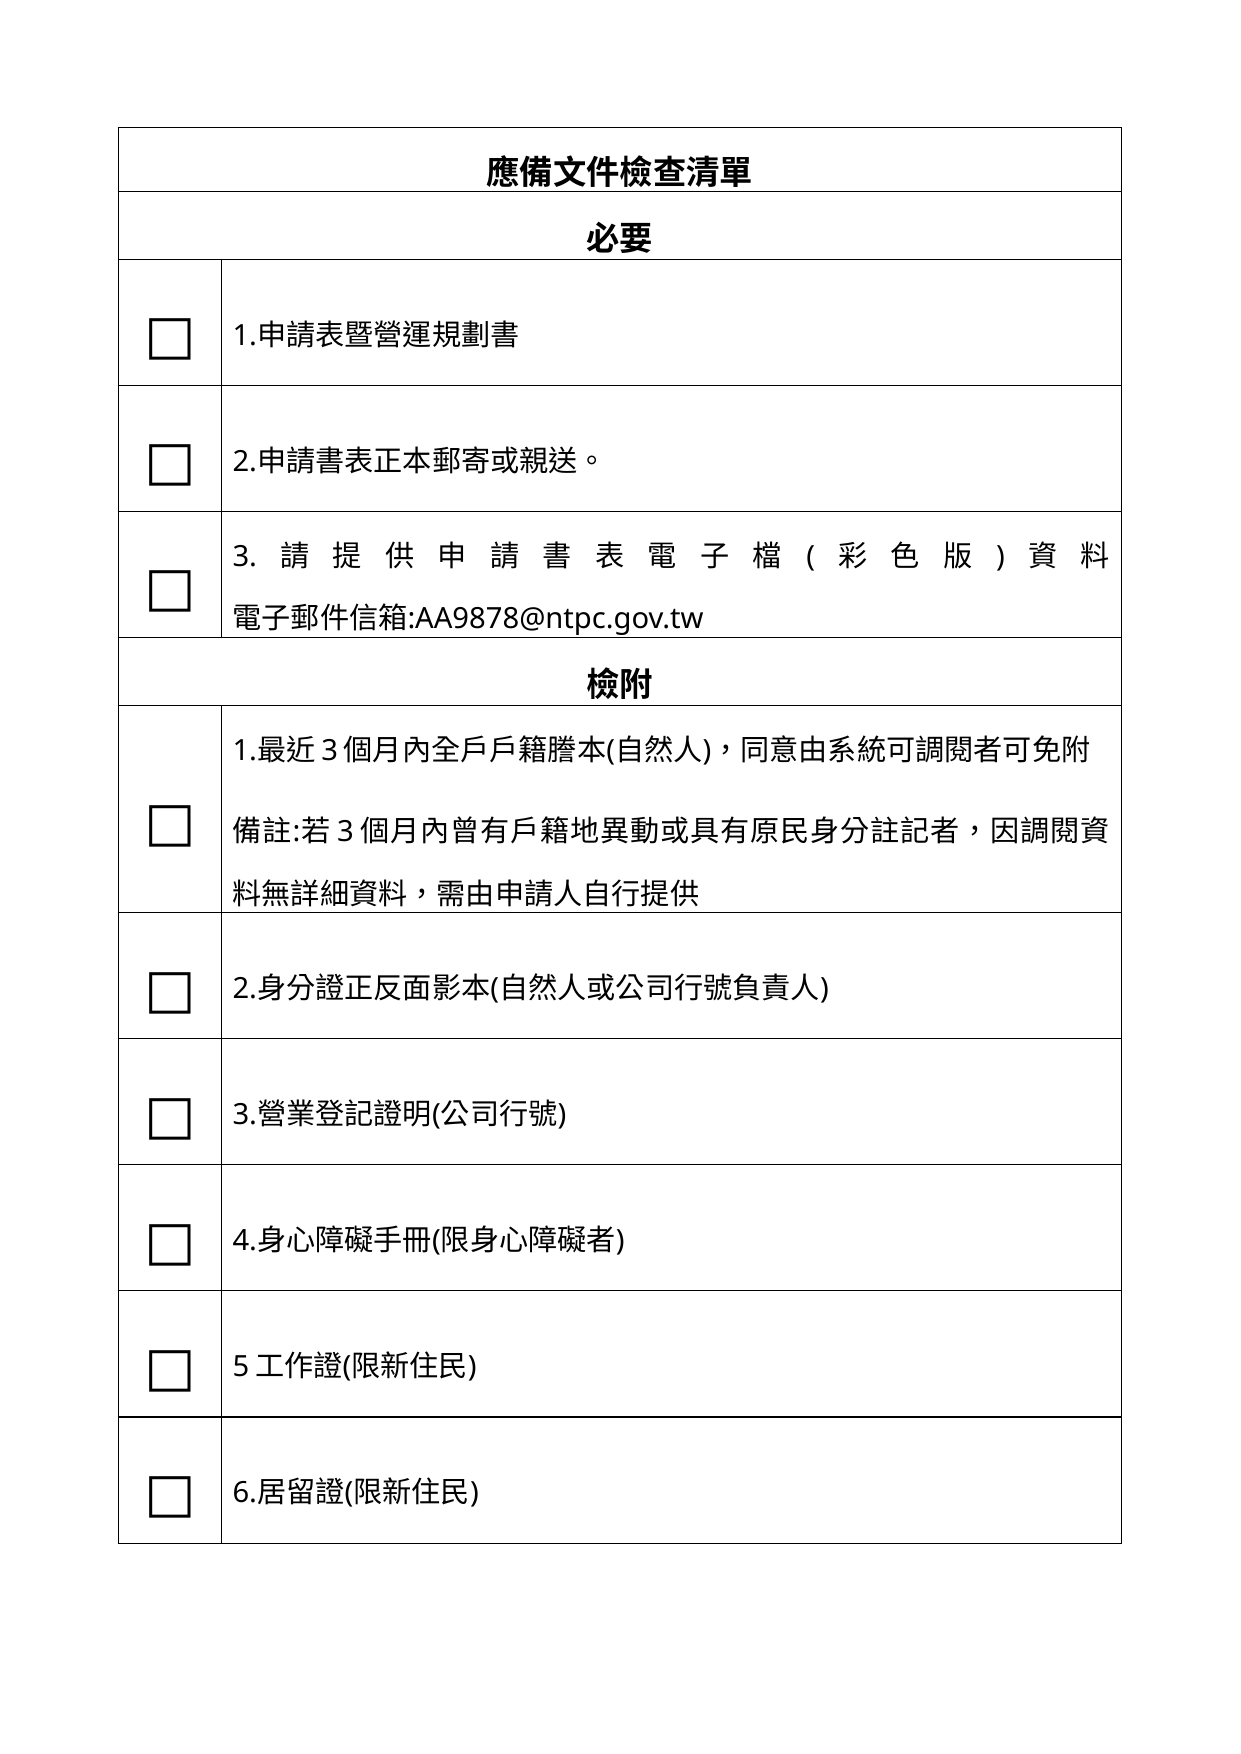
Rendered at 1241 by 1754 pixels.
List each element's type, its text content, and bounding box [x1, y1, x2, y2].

table_cell 1.申請表暨營運規劃書 [222, 260, 1121, 385]
table_cell 3.營業登記證明(公司行號) [222, 1039, 1121, 1164]
table_cell 2.申請書表正本郵寄或親送。 [222, 386, 1121, 511]
table_cell □ [119, 1039, 221, 1164]
table_cell 6.居留證(限新住民) [222, 1418, 1121, 1542]
table_cell 5工作證(限新住民) [222, 1291, 1121, 1416]
table_cell 3.請提供申請書表電子檔(彩色版)資料 電子郵件信箱:AA9878@ntpc.gov.tw [222, 512, 1121, 637]
table_cell 必要 [119, 192, 1121, 259]
table_cell 檢附 [119, 638, 1121, 705]
table_cell 2.身分證正反面影本(自然人或公司行號負責人) [222, 913, 1121, 1038]
table_cell □ [119, 1418, 221, 1542]
table_cell □ [119, 1291, 221, 1416]
table_cell □ [119, 913, 221, 1038]
table_cell □ [119, 260, 221, 385]
table_cell □ [119, 512, 221, 637]
table_cell □ [119, 1165, 221, 1290]
table_cell □ [119, 386, 221, 511]
table_cell 4.身心障礙手冊(限身心障礙者) [222, 1165, 1121, 1290]
table_cell □ [119, 706, 221, 912]
table_header 應備文件檢查清單 [119, 128, 1121, 191]
table_cell 1.最近3個月內全戶戶籍謄本(自然人)，同意由系統可調閱者可免附 備註:若3個月內曾有戶籍地異動或具有原民身分註記者，因調閱資料無詳細資料，需由申請人自行提供 [222, 706, 1121, 912]
